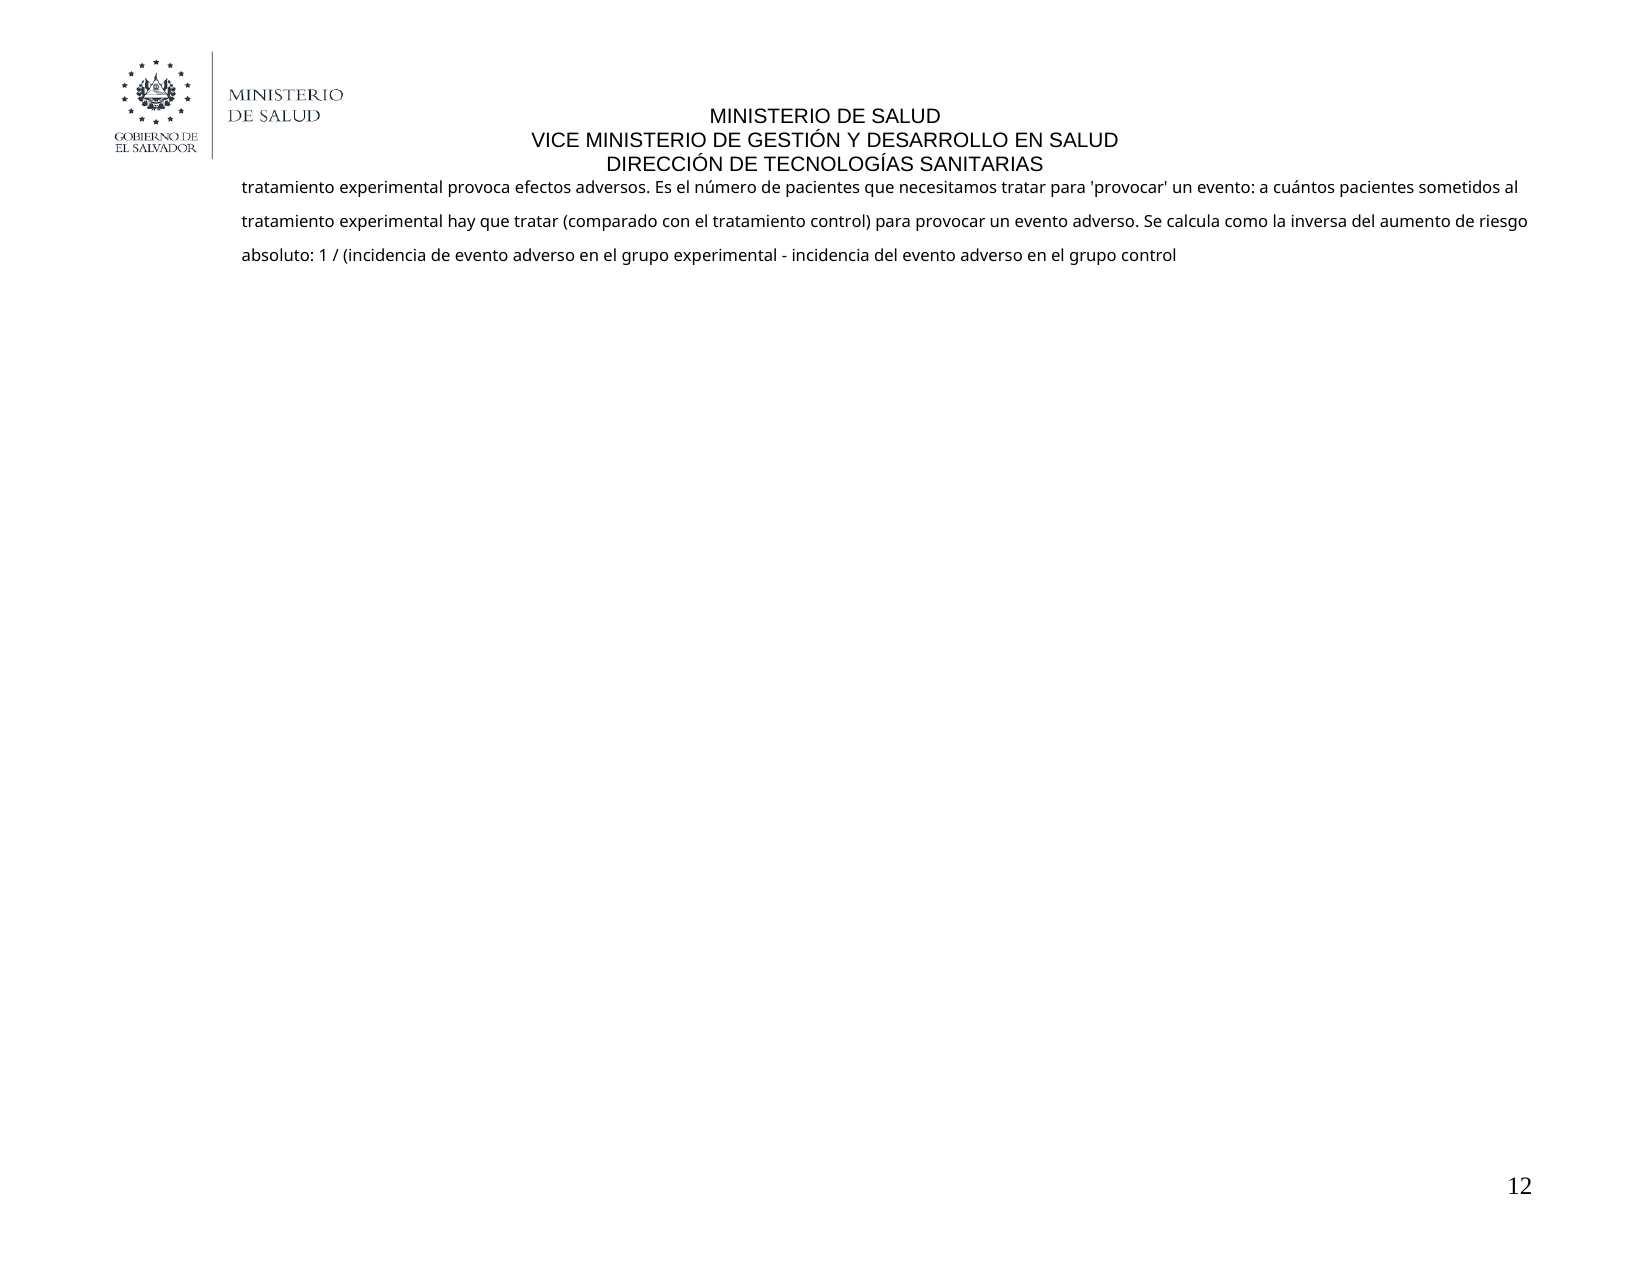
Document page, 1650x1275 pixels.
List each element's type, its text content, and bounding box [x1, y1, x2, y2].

table_cell [1595, 176, 1619, 266]
table_cell tratamiento experimental provoca efectos adversos. Es el número de pacientes que necesitamos tratar para 'provocar' un evento: a cuántos pacientes sometidos al tratamiento experimental hay que tratar (comparado con el tratamiento control) para provocar un evento adverso. Se calcula como la inversa del aumento de riesgo absoluto: 1 / (incidencia de evento adverso en el grupo experimental - incidencia del evento adverso en el grupo control [155, 176, 1595, 266]
picture [109, 51, 347, 159]
